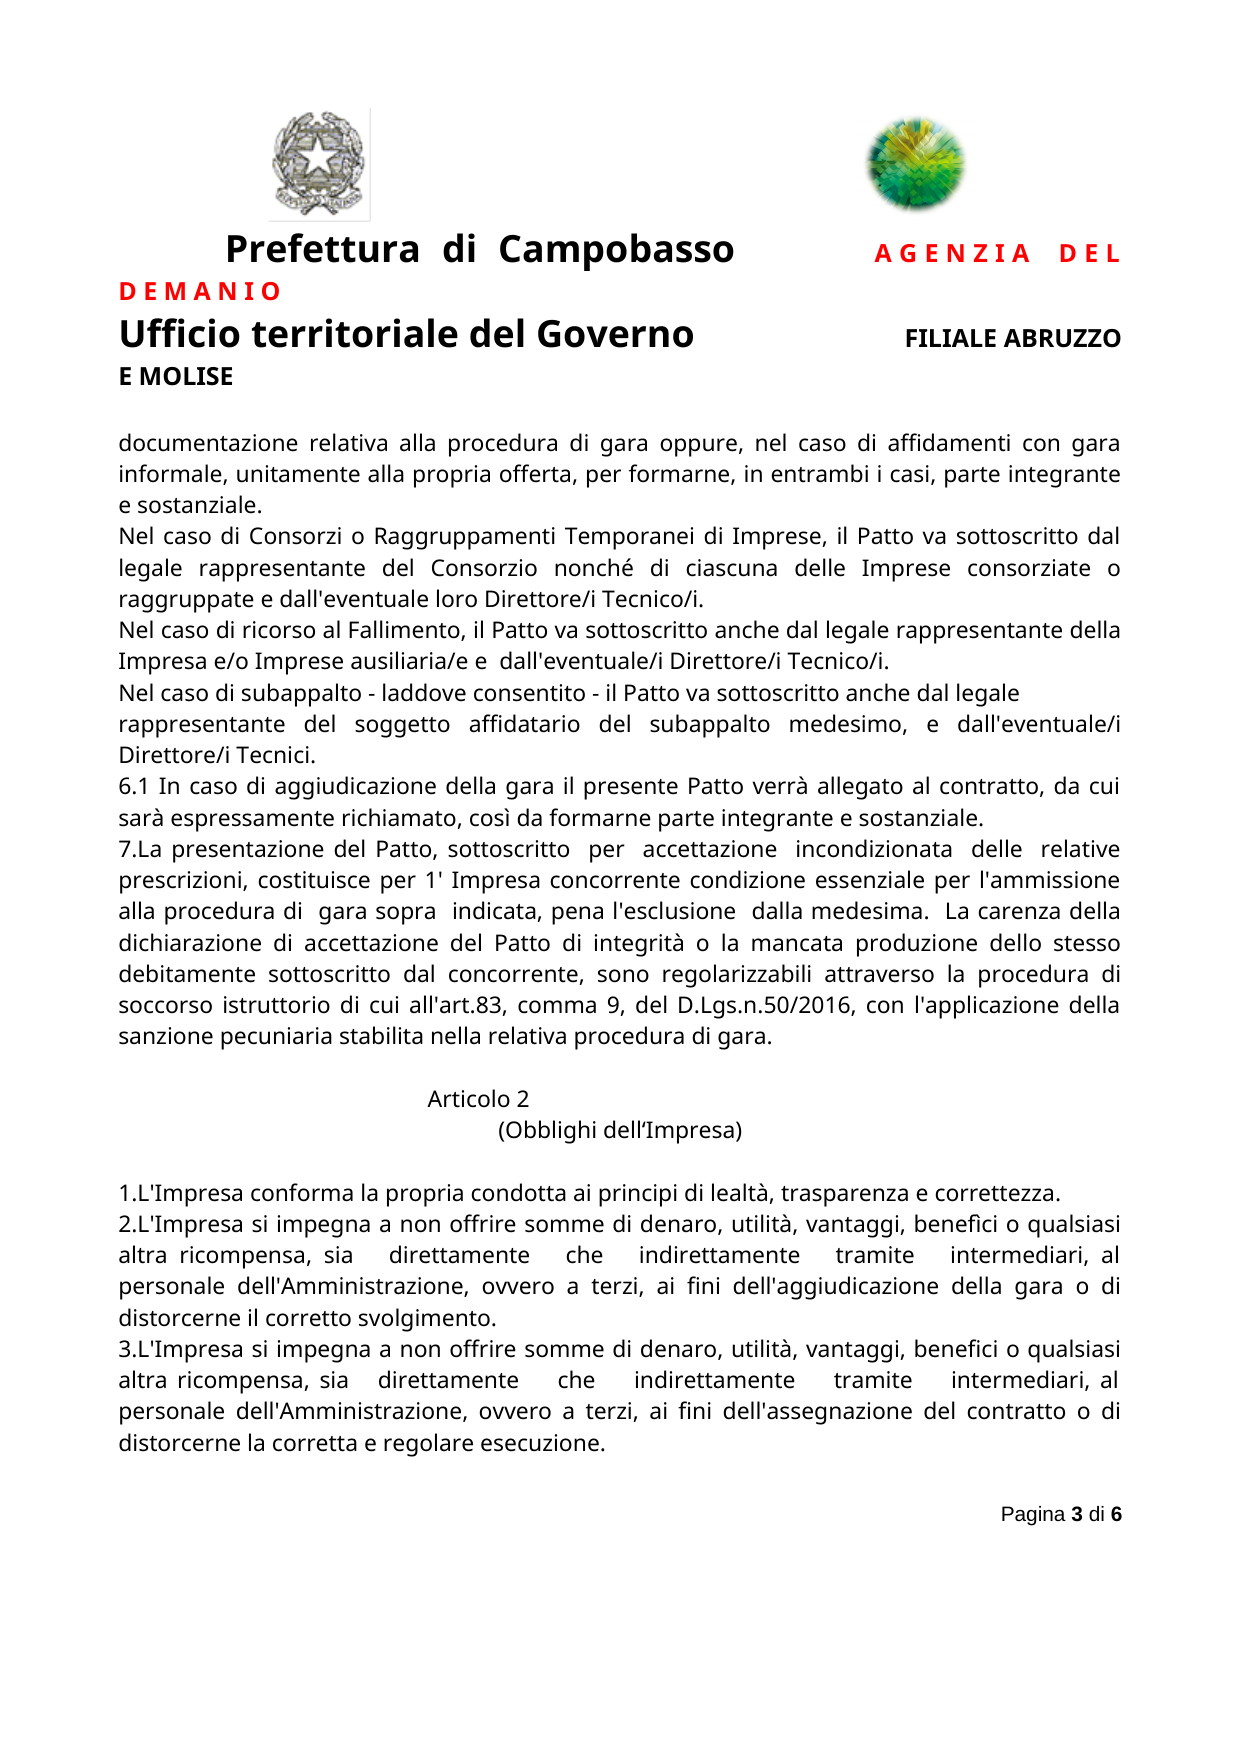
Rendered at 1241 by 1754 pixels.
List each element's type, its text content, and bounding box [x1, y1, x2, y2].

text Nel caso di subappalto - laddove consentito - il Patto va sottoscritto anche dal legale [118, 677, 1122, 708]
text 7.La presentazione del Patto, sottoscritto per accettazione incondizionata delle relative prescrizioni, costituisce per 1' Impresa concorrente condizione essenziale per l'ammissione alla procedura di gara sopra indicata, pena l'esclusione dalla medesima. La carenza della dichiarazione di accettazione del Patto di integrità o la mancata produzione dello stesso debitamente sottoscritto dal concorrente, sono regolarizzabili attraverso la procedura di soccorso istruttorio di cui all'art.83, comma 9, del D.Lgs.n.50/2016, con l'applicazione della sanzione pecuniaria stabilita nella relativa procedura di gara. [118, 833, 1122, 1052]
text rappresentante del soggetto affidatario del subappalto medesimo, e dall'eventuale/i Direttore/i Tecnici. [118, 708, 1122, 770]
text 3.L'Impresa si impegna a non offrire somme di denaro, utilità, vantaggi, benefici o qualsiasi altra ricompensa, sia direttamente che indirettamente tramite intermediari, al personale dell'Amministrazione, ovvero a terzi, ai fini dell'assegnazione del contratto o di distorcerne la corretta e regolare esecuzione. [118, 1333, 1122, 1458]
text Nel caso di Consorzi o Raggruppamenti Temporanei di Imprese, il Patto va sottoscritto dal legale rappresentante del Consorzio nonché di ciascuna delle Imprese consorziate o raggruppate e dall'eventuale loro Direttore/i Tecnico/i. [118, 520, 1122, 614]
text documentazione relativa alla procedura di gara oppure, nel caso di affidamenti con gara informale, unitamente alla propria offerta, per formarne, in entrambi i casi, parte integrante e sostanziale. [118, 427, 1122, 520]
text (Obblighi dell‘Impresa) [118, 1114, 1122, 1145]
text Articolo 2 [118, 1083, 1122, 1114]
text 2.L'Impresa si impegna a non offrire somme di denaro, utilità, vantaggi, benefìci o qualsiasi altra ricompensa, sia direttamente che indirettamente tramite intermediari, al personale dell'Amministrazione, ovvero a terzi, ai fini dell'aggiudicazione della gara o di distorcerne il corretto svolgimento. [118, 1208, 1122, 1333]
text 1.L'Impresa conforma la propria condotta ai principi di lealtà, trasparenza e correttezza. [118, 1177, 1122, 1208]
text Nel caso di ricorso al Fallimento, il Patto va sottoscritto anche dal legale rappresentante della Impresa e/o Imprese ausiliaria/e e dall'eventuale/i Direttore/i Tecnico/i. [118, 614, 1122, 677]
text 6.1 In caso di aggiudicazione della gara il presente Patto verrà allegato al contratto, da cui sarà espressamente richiamato, così da formarne parte integrante e sostanziale. [118, 770, 1122, 833]
